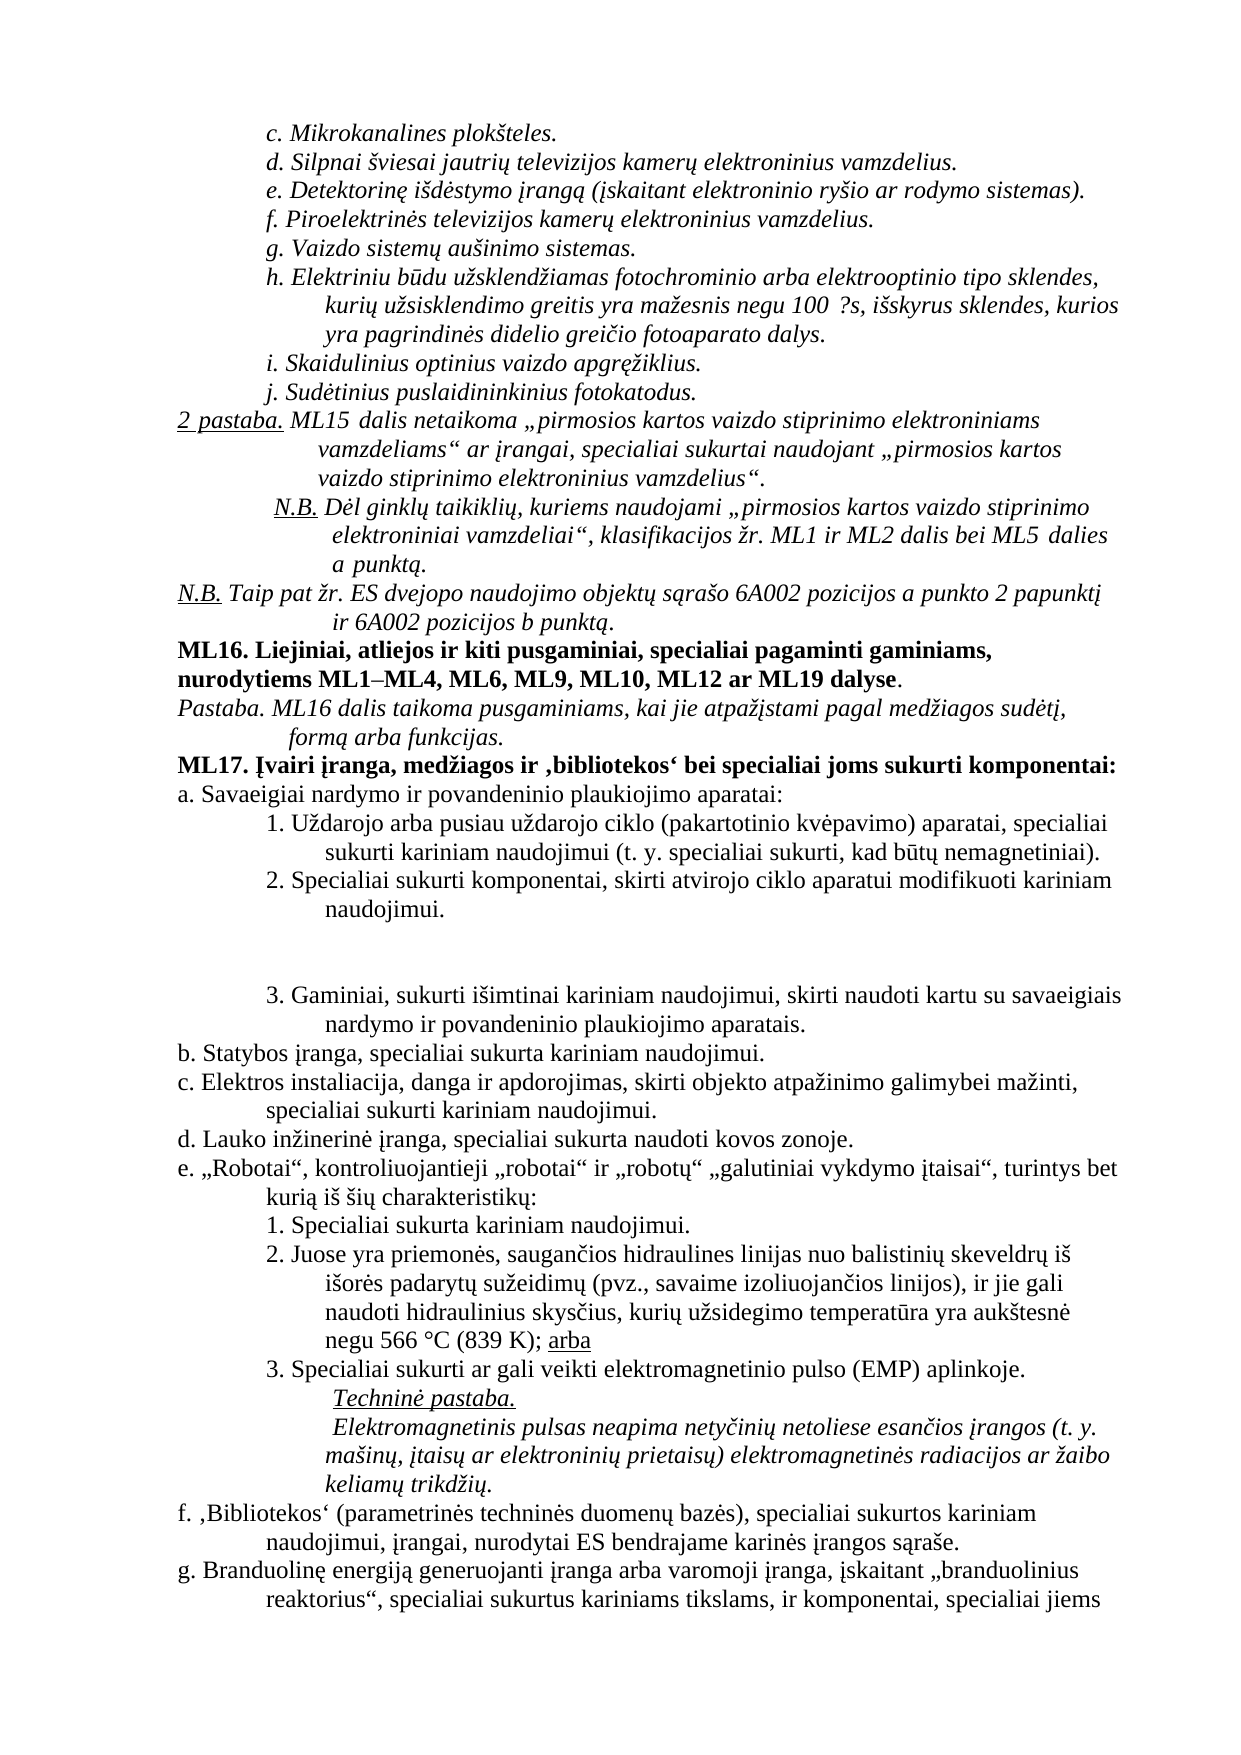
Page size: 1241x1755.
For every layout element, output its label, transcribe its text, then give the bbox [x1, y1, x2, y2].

text N.B. Dėl ginklų taikiklių, kuriems naudojami „pirmosios kartos vaizdo stiprinimo elektroniniai vamzdeliai“, klasifikacijos žr. ML1 ir ML2 dalis bei ML5 dalies a punktą. [273, 492, 1122, 578]
text Techninė pastaba. [325, 1383, 1122, 1412]
text d. Lauko inžinerinė įranga, specialiai sukurta naudoti kovos zonoje. [177, 1124, 1122, 1153]
text c. Mikrokanalines plokšteles. [266, 118, 1122, 147]
text ML16. Liejiniai, atliejos ir kiti pusgaminiai, specialiai pagaminti gaminiams, nurodytiems ML1–ML4, ML6, ML9, ML10, ML12 ar ML19 dalyse. [177, 636, 1122, 693]
text 2 pastaba. ML15 dalis netaikoma „pirmosios kartos vaizdo stiprinimo elektroniniams vamzdeliams“ ar įrangai, specialiai sukurtai naudojant „pirmosios kartos vaizdo stiprinimo elektroninius vamzdelius“. [177, 406, 1122, 492]
text 3. Specialiai sukurti ar gali veikti elektromagnetinio pulso (EMP) aplinkoje. [266, 1354, 1122, 1383]
text c. Elektros instaliacija, danga ir apdorojimas, skirti objekto atpažinimo galimybei mažinti, specialiai sukurti kariniam naudojimui. [177, 1067, 1122, 1124]
text Pastaba. ML16 dalis taikoma pusgaminiams, kai jie atpažįstami pagal medžiagos sudėtį, formą arba funkcijas. [177, 693, 1122, 751]
text b. Statybos įranga, specialiai sukurta kariniam naudojimui. [177, 1038, 1122, 1067]
text a. Savaeigiai nardymo ir povandeninio plaukiojimo aparatai: [177, 779, 1122, 808]
text Elektromagnetinis pulsas neapima netyčinių netoliese esančios įrangos (t. y. mašinų, įtaisų ar elektroninių prietaisų) elektromagnetinės radiacijos ar žaibo keliamų trikdžių. [325, 1412, 1122, 1498]
text 2. Juose yra priemonės, saugančios hidraulines linijas nuo balistinių skeveldrų iš išorės padarytų sužeidimų (pvz., savaime izoliuojančios linijos), ir jie gali naudoti hidraulinius skysčius, kurių užsidegimo temperatūra yra aukštesnė negu 566 °C (839 K); arba [266, 1239, 1122, 1354]
text g. Branduolinę energiją generuojanti įranga arba varomoji įranga, įskaitant „branduolinius reaktorius“, specialiai sukurtus kariniams tikslams, ir komponentai, specialiai jiems [177, 1556, 1122, 1613]
text h. Elektriniu būdu užsklendžiamas fotochrominio arba elektrooptinio tipo sklendes, kurių užsisklendimo greitis yra mažesnis negu 100 ?s, išskyrus sklendes, kurios yra pagrindinės didelio greičio fotoaparato dalys. [266, 262, 1122, 348]
text f. Piroelektrinės televizijos kamerų elektroninius vamzdelius. [266, 204, 1122, 233]
text i. Skaidulinius optinius vaizdo apgręžiklius. [266, 348, 1122, 377]
text N.B. Taip pat žr. ES dvejopo naudojimo objektų sąrašo 6A002 pozicijos a punkto 2 papunktį ir 6A002 pozicijos b punktą. [177, 578, 1122, 636]
text g. Vaizdo sistemų aušinimo sistemas. [266, 233, 1122, 262]
text j. Sudėtinius puslaidininkinius fotokatodus. [266, 377, 1122, 406]
text 2. Specialiai sukurti komponentai, skirti atvirojo ciklo aparatui modifikuoti kariniam naudojimui. [266, 866, 1122, 923]
text e. Detektorinę išdėstymo įrangą (įskaitant elektroninio ryšio ar rodymo sistemas). [266, 176, 1122, 204]
text d. Silpnai šviesai jautrių televizijos kamerų elektroninius vamzdelius. [266, 147, 1122, 176]
text f. ‚Bibliotekos‘ (parametrinės techninės duomenų bazės), specialiai sukurtos kariniam naudojimui, įrangai, nurodytai ES bendrajame karinės įrangos sąraše. [177, 1498, 1122, 1556]
text 3. Gaminiai, sukurti išimtinai kariniam naudojimui, skirti naudoti kartu su savaeigiais nardymo ir povandeninio plaukiojimo aparatais. [266, 981, 1122, 1038]
text e. „Robotai“, kontroliuojantieji „robotai“ ir „robotų“ „galutiniai vykdymo įtaisai“, turintys bet kurią iš šių charakteristikų: [177, 1153, 1122, 1211]
text 1. Uždarojo arba pusiau uždarojo ciklo (pakartotinio kvėpavimo) aparatai, specialiai sukurti kariniam naudojimui (t. y. specialiai sukurti, kad būtų nemagnetiniai). [266, 808, 1122, 866]
text ML17. Įvairi įranga, medžiagos ir ‚bibliotekos‘ bei specialiai joms sukurti komponentai: [177, 751, 1122, 779]
text 1. Specialiai sukurta kariniam naudojimui. [266, 1211, 1122, 1239]
